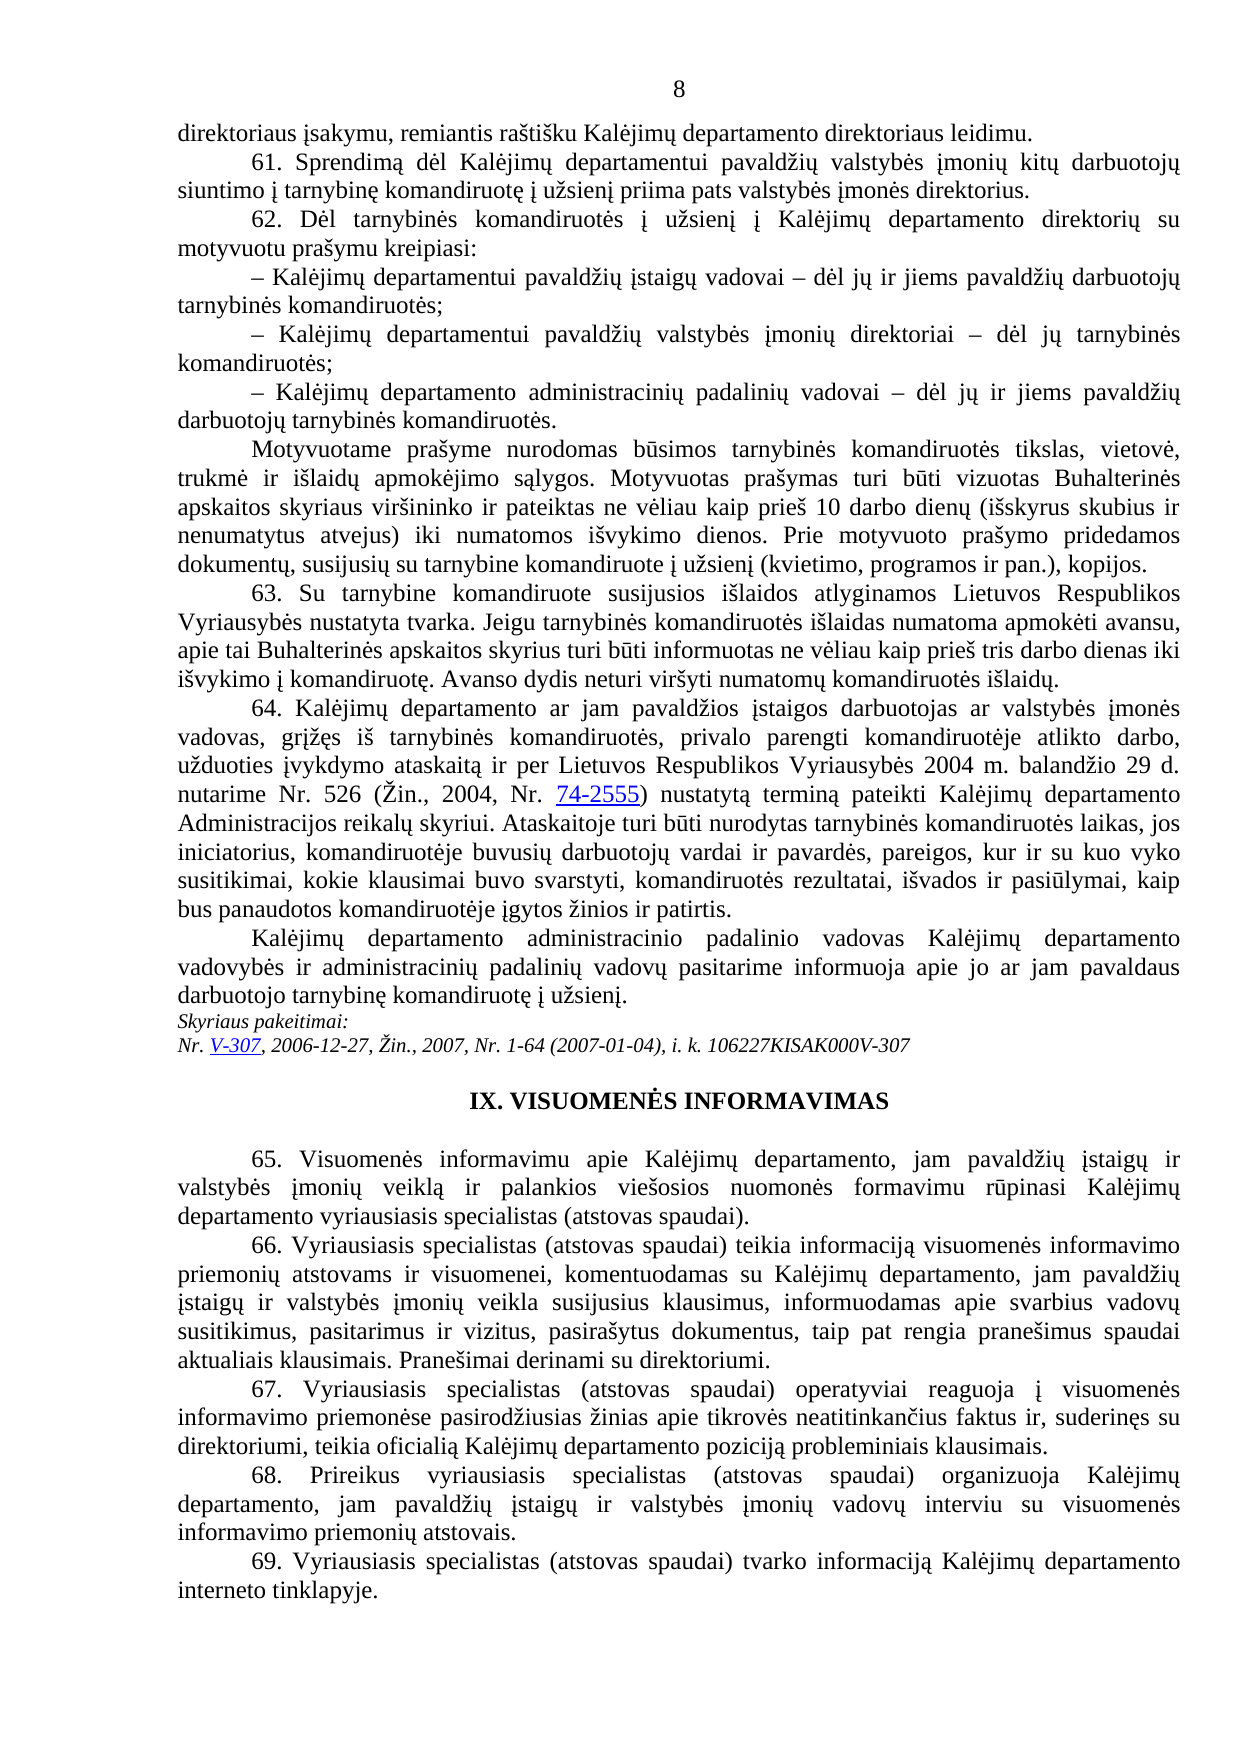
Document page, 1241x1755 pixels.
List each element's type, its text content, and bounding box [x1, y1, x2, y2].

text – Kalėjimų departamentui pavaldžių valstybės įmonių direktoriai – dėl jų tarnybinės komandiruotės; [177, 319, 1181, 377]
text – Kalėjimų departamentui pavaldžių įstaigų vadovai – dėl jų ir jiems pavaldžių darbuotojų tarnybinės komandiruotės; [177, 262, 1181, 319]
text 68. Prireikus vyriausiasis specialistas (atstovas spaudai) organizuoja Kalėjimų departamento, jam pavaldžių įstaigų ir valstybės įmonių vadovų interviu su visuomenės informavimo priemonių atstovais. [177, 1460, 1181, 1546]
text direktoriaus įsakymu, remiantis raštišku Kalėjimų departamento direktoriaus leidimu. [177, 118, 1181, 147]
text Skyriaus pakeitimai: [177, 1009, 1181, 1033]
text 66. Vyriausiasis specialistas (atstovas spaudai) teikia informaciją visuomenės informavimo priemonių atstovams ir visuomenei, komentuodamas su Kalėjimų departamento, jam pavaldžių įstaigų ir valstybės įmonių veikla susijusius klausimus, informuodamas apie svarbius vadovų susitikimus, pasitarimus ir vizitus, pasirašytus dokumentus, taip pat rengia pranešimus spaudai aktualiais klausimais. Pranešimai derinami su direktoriumi. [177, 1230, 1181, 1374]
text 69. Vyriausiasis specialistas (atstovas spaudai) tvarko informaciją Kalėjimų departamento interneto tinklapyje. [177, 1546, 1181, 1604]
text – Kalėjimų departamento administracinių padalinių vadovai – dėl jų ir jiems pavaldžių darbuotojų tarnybinės komandiruotės. [177, 377, 1181, 434]
text Motyvuotame prašyme nurodomas būsimos tarnybinės komandiruotės tikslas, vietovė, trukmė ir išlaidų apmokėjimo sąlygos. Motyvuotas prašymas turi būti vizuotas Buhalterinės apskaitos skyriaus viršininko ir pateiktas ne vėliau kaip prieš 10 darbo dienų (išskyrus skubius ir nenumatytus atvejus) iki numatomos išvykimo dienos. Prie motyvuoto prašymo pridedamos dokumentų, susijusių su tarnybine komandiruote į užsienį (kvietimo, programos ir pan.), kopijos. [177, 434, 1181, 578]
text 65. Visuomenės informavimu apie Kalėjimų departamento, jam pavaldžių įstaigų ir valstybės įmonių veiklą ir palankios viešosios nuomonės formavimu rūpinasi Kalėjimų departamento vyriausiasis specialistas (atstovas spaudai). [177, 1144, 1181, 1230]
text 61. Sprendimą dėl Kalėjimų departamentui pavaldžių valstybės įmonių kitų darbuotojų siuntimo į tarnybinę komandiruotę į užsienį priima pats valstybės įmonės direktorius. [177, 147, 1181, 204]
text 63. Su tarnybine komandiruote susijusios išlaidos atlyginamos Lietuvos Respublikos Vyriausybės nustatyta tvarka. Jeigu tarnybinės komandiruotės išlaidas numatoma apmokėti avansu, apie tai Buhalterinės apskaitos skyrius turi būti informuotas ne vėliau kaip prieš tris darbo dienas iki išvykimo į komandiruotę. Avanso dydis neturi viršyti numatomų komandiruotės išlaidų. [177, 578, 1181, 693]
text Nr. V-307, 2006-12-27, Žin., 2007, Nr. 1-64 (2007-01-04), i. k. 106227KISAK000V-307 [177, 1033, 1181, 1057]
text 67. Vyriausiasis specialistas (atstovas spaudai) operatyviai reaguoja į visuomenės informavimo priemonėse pasirodžiusias žinias apie tikrovės neatitinkančius faktus ir, suderinęs su direktoriumi, teikia oficialią Kalėjimų departamento poziciją probleminiais klausimais. [177, 1374, 1181, 1460]
text 62. Dėl tarnybinės komandiruotės į užsienį į Kalėjimų departamento direktorių su motyvuotu prašymu kreipiasi: [177, 204, 1181, 262]
text Kalėjimų departamento administracinio padalinio vadovas Kalėjimų departamento vadovybės ir administracinių padalinių vadovų pasitarime informuoja apie jo ar jam pavaldaus darbuotojo tarnybinę komandiruotę į užsienį. [177, 923, 1181, 1009]
text 64. Kalėjimų departamento ar jam pavaldžios įstaigos darbuotojas ar valstybės įmonės vadovas, grįžęs iš tarnybinės komandiruotės, privalo parengti komandiruotėje atlikto darbo, užduoties įvykdymo ataskaitą ir per Lietuvos Respublikos Vyriausybės 2004 m. balandžio 29 d. nutarime Nr. 526 (Žin., 2004, Nr. 74-2555) nustatytą terminą pateikti Kalėjimų departamento Administracijos reikalų skyriui. Ataskaitoje turi būti nurodytas tarnybinės komandiruotės laikas, jos iniciatorius, komandiruotėje buvusių darbuotojų vardai ir pavardės, pareigos, kur ir su kuo vyko susitikimai, kokie klausimai buvo svarstyti, komandiruotės rezultatai, išvados ir pasiūlymai, kaip bus panaudotos komandiruotėje įgytos žinios ir patirtis. [177, 693, 1181, 923]
text IX. VISUOMENĖS INFORMAVIMAS [177, 1086, 1181, 1115]
